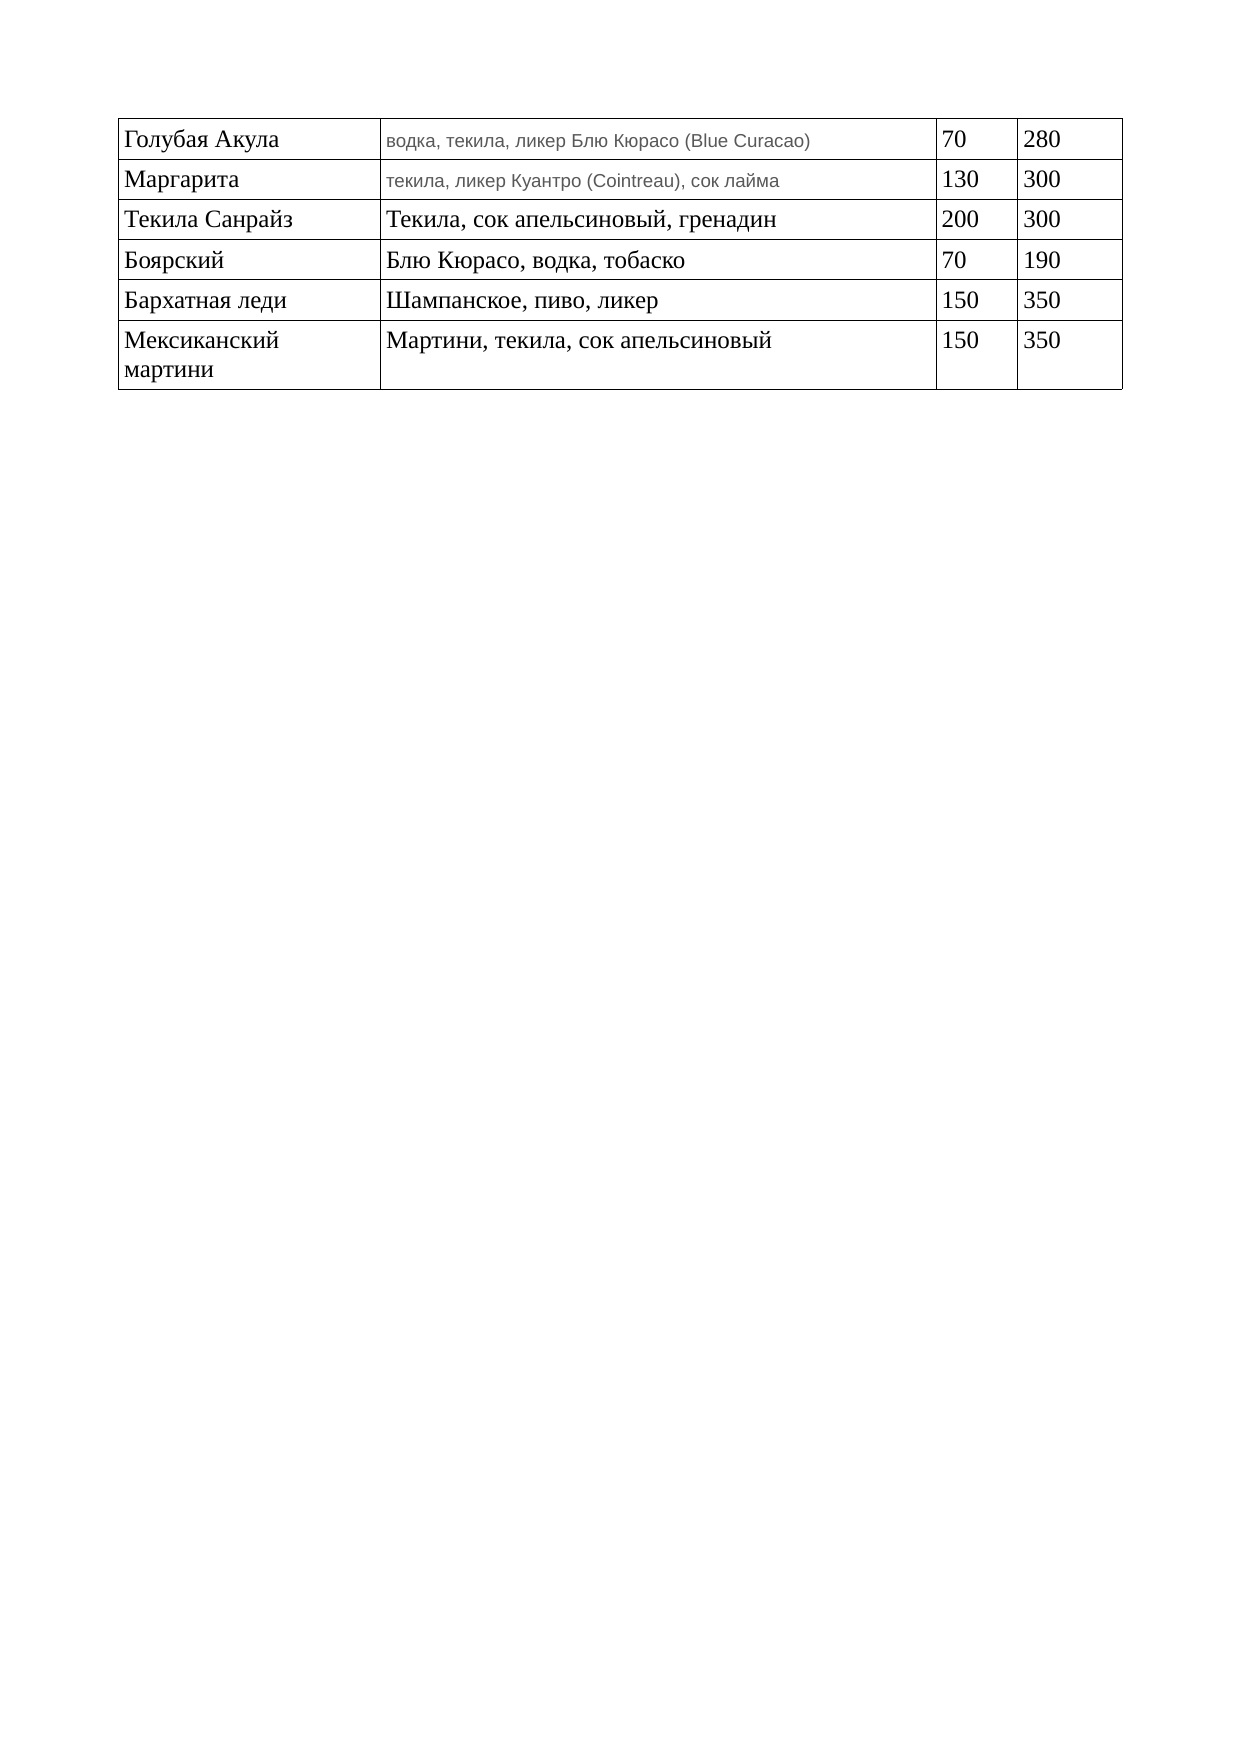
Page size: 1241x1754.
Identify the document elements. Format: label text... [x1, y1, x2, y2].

table_cell Маргарита [119, 160, 380, 199]
table_cell текила, ликер Куантро (Cointreau), сок лайма [381, 160, 936, 199]
table_cell 150 [937, 280, 1017, 320]
table_cell 70 [937, 240, 1017, 279]
table_cell 190 [1018, 240, 1122, 279]
table_cell 300 [1018, 160, 1122, 199]
table_cell Бархатная леди [119, 280, 380, 320]
table_cell Мексиканский мартини [119, 321, 380, 389]
table_cell 300 [1018, 200, 1122, 239]
table_cell Текила Санрайз [119, 200, 380, 239]
table_cell Шампанское, пиво, ликер [381, 280, 936, 320]
table_cell 350 [1018, 321, 1122, 389]
table_cell 350 [1018, 280, 1122, 320]
table_cell 70 [937, 119, 1017, 158]
table_cell водка, текила, ликер Блю Кюрасо (Blue Curacao) [381, 119, 936, 158]
table_cell 280 [1018, 119, 1122, 158]
table_cell 150 [937, 321, 1017, 389]
table_cell Мартини, текила, сок апельсиновый [381, 321, 936, 389]
table_cell Голубая Акула [119, 119, 380, 158]
table_cell 200 [937, 200, 1017, 239]
table_cell Блю Кюрасо, водка, тобаско [381, 240, 936, 279]
table_cell 130 [937, 160, 1017, 199]
table_cell Боярский [119, 240, 380, 279]
table_cell Текила, сок апельсиновый, гренадин [381, 200, 936, 239]
